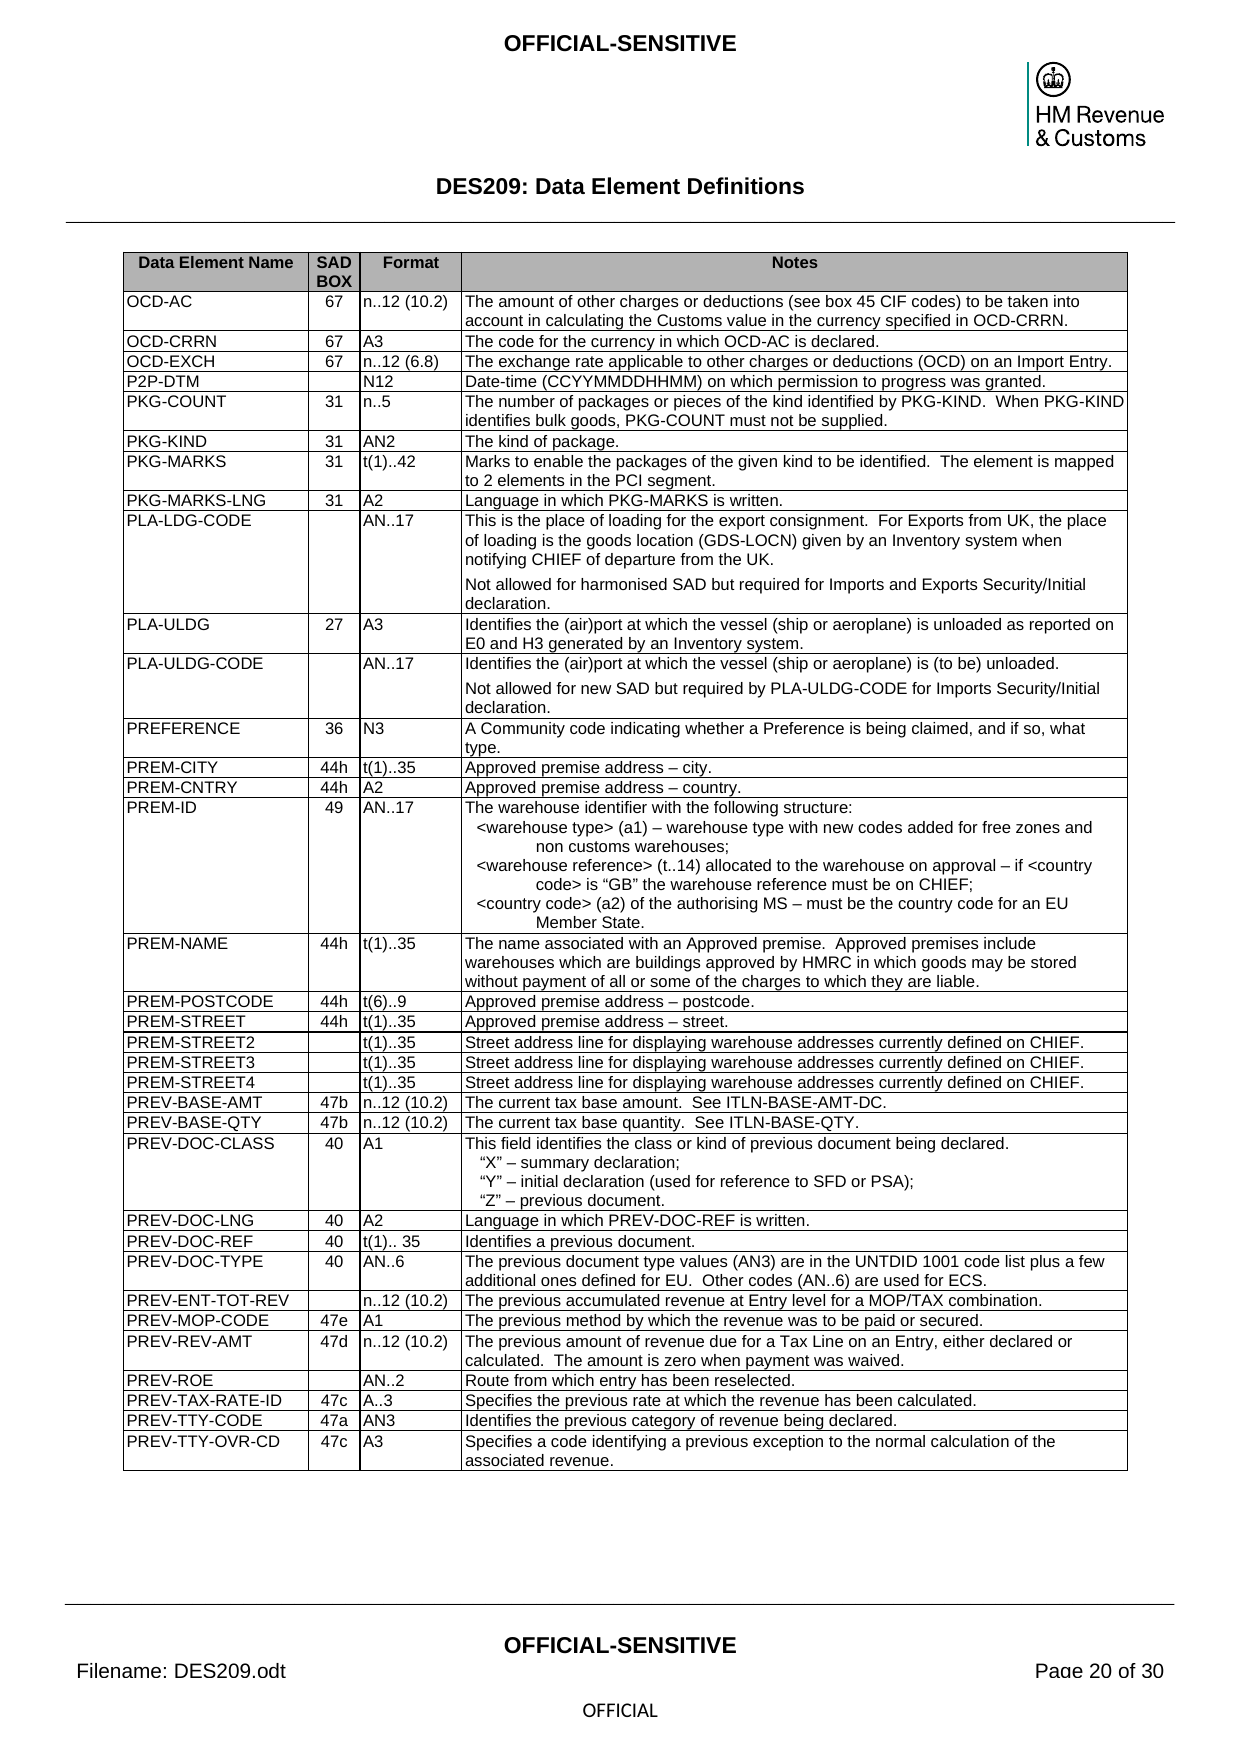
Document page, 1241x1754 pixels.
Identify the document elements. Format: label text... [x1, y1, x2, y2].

table_cell PREFERENCE [124, 719, 308, 757]
table_header Format [361, 253, 461, 272]
table_cell t(1).. 35 [361, 1231, 461, 1251]
table_cell 47d [309, 1331, 359, 1370]
table_cell A1 [361, 1134, 461, 1210]
table_cell PREM-STREET3 [124, 1053, 308, 1072]
table_cell The current tax base amount. See ITLN-BASE-AMT-DC. [462, 1093, 1127, 1112]
table_cell PREM-STREET [124, 1012, 308, 1031]
table_cell n..12 (6.8) [361, 352, 461, 371]
table_cell [309, 654, 359, 717]
table_cell [309, 1053, 359, 1072]
table_cell A3 [361, 1431, 461, 1470]
table_cell 47a [309, 1411, 359, 1430]
table_cell This is the place of loading for the export consignment. For Exports from UK, the place of loading is the goods location (GDS-LOCN) given by an Inventory system when notifying CHIEF of departure from the UK. Not allowed for harmonised SAD but required for Imports and Exports Security/Initial declaration. [462, 511, 1127, 613]
table_cell PKG-KIND [124, 431, 308, 451]
table_cell The name associated with an Approved premise. Approved premises include warehouses which are buildings approved by HMRC in which goods may be stored without payment of all or some of the charges to which they are liable. [462, 934, 1127, 991]
table_cell t(1)..35 [361, 1053, 461, 1072]
table_cell A3 [361, 614, 461, 653]
table_cell Route from which entry has been reselected. [462, 1371, 1127, 1390]
table_cell 31 [309, 431, 359, 451]
table_cell Street address line for displaying warehouse addresses currently defined on CHIEF. [462, 1033, 1127, 1052]
table_header SAD [309, 253, 359, 272]
table_cell AN2 [361, 431, 461, 451]
table_cell n..12 (10.2) [361, 1113, 461, 1132]
table_header Notes [462, 253, 1127, 272]
table_cell 67 [309, 352, 359, 371]
table_cell PREV-DOC-LNG [124, 1211, 308, 1230]
table_cell PREM-STREET2 [124, 1033, 308, 1052]
table_cell 44h [309, 778, 359, 797]
table_cell t(1)..35 [361, 1073, 461, 1092]
table_cell [309, 511, 359, 613]
table_header Data Element Name [124, 253, 308, 272]
table_cell 67 [309, 331, 359, 351]
table_cell PREM-NAME [124, 934, 308, 991]
table_cell Identifies a previous document. [462, 1231, 1127, 1251]
table_cell t(6)..9 [361, 992, 461, 1011]
table_cell AN..2 [361, 1371, 461, 1390]
table_cell A1 [361, 1311, 461, 1330]
table_cell Identifies the previous category of revenue being declared. [462, 1411, 1127, 1430]
table_cell 36 [309, 719, 359, 757]
table_cell A2 [361, 491, 461, 510]
table_cell The previous amount of revenue due for a Tax Line on an Entry, either declared or calculated. The amount is zero when payment was waived. [462, 1331, 1127, 1370]
table_cell PREV-TAX-RATE-ID [124, 1391, 308, 1410]
table_cell Identifies the (air)port at which the vessel (ship or aeroplane) is (to be) unloaded. Not allowed for new SAD but required by PLA-ULDG-CODE for Imports Security/Initial declaration. [462, 654, 1127, 717]
table_cell PREV-REV-AMT [124, 1331, 308, 1370]
table_cell 47b [309, 1113, 359, 1132]
table_cell The previous method by which the revenue was to be paid or secured. [462, 1311, 1127, 1330]
table_cell n..12 (10.2) [361, 1291, 461, 1310]
table_cell t(1)..35 [361, 934, 461, 991]
table_cell [361, 272, 461, 291]
table_cell Street address line for displaying warehouse addresses currently defined on CHIEF. [462, 1073, 1127, 1092]
table_cell 40 [309, 1134, 359, 1210]
table_cell A Community code indicating whether a Preference is being claimed, and if so, what type. [462, 719, 1127, 757]
table_cell PKG-MARKS-LNG [124, 491, 308, 510]
table_cell The amount of other charges or deductions (see box 45 CIF codes) to be taken into account in calculating the Customs value in the currency specified in OCD-CRRN. [462, 292, 1127, 330]
table_cell AN..17 [361, 654, 461, 717]
table_cell The previous document type values (AN3) are in the UNTDID 1001 code list plus a few additional ones defined for EU. Other codes (AN..6) are used for ECS. [462, 1252, 1127, 1290]
table_cell Approved premise address – postcode. [462, 992, 1127, 1011]
table_cell Language in which PKG-MARKS is written. [462, 491, 1127, 510]
table_cell t(1)..35 [361, 1033, 461, 1052]
table_cell The number of packages or pieces of the kind identified by PKG-KIND. When PKG‑KIND identifies bulk goods, PKG-COUNT must not be supplied. [462, 392, 1127, 430]
table_cell Street address line for displaying warehouse addresses currently defined on CHIEF. [462, 1053, 1127, 1072]
table_cell 27 [309, 614, 359, 653]
table_cell 31 [309, 491, 359, 510]
table_cell AN..17 [361, 511, 461, 613]
table_cell AN..17 [361, 798, 461, 932]
table_cell Date-time (CCYYMMDDHHMM) on which permission to progress was granted. [462, 372, 1127, 391]
table_cell PLA-ULDG-CODE [124, 654, 308, 717]
table_cell n..12 (10.2) [361, 1331, 461, 1370]
table_cell Marks to enable the packages of the given kind to be identified. The element is mapped to 2 elements in the PCI segment. [462, 452, 1127, 490]
table_cell PREV-ENT-TOT-REV [124, 1291, 308, 1310]
table_cell This field identifies the class or kind of previous document being declared. “X” – summary declaration; “Y” – initial declaration (used for reference to SFD or PSA); “Z” – previous document. [462, 1134, 1127, 1210]
table_cell 67 [309, 292, 359, 330]
table_cell [124, 272, 308, 291]
table_cell 47c [309, 1391, 359, 1410]
table_cell PREV-TTY-OVR-CD [124, 1431, 308, 1470]
table_cell N3 [361, 719, 461, 757]
table_cell PKG-COUNT [124, 392, 308, 430]
table_cell t(1)..42 [361, 452, 461, 490]
table_cell The warehouse identifier with the following structure: <warehouse type> (a1) – warehouse type with new codes added for free zones and non customs warehouses; <warehouse reference> (t..14) allocated to the warehouse on approval – if <country code> is “GB” the warehouse reference must be on CHIEF; <country code> (a2) of the authorising MS – must be the country code for an EU Member State. [462, 798, 1127, 932]
table_cell N12 [361, 372, 461, 391]
table_cell 47b [309, 1093, 359, 1112]
table_cell The code for the currency in which OCD-AC is declared. [462, 331, 1127, 351]
table_cell 44h [309, 934, 359, 991]
table_cell 40 [309, 1211, 359, 1230]
table_cell PREV-DOC-CLASS [124, 1134, 308, 1210]
table_cell Identifies the (air)port at which the vessel (ship or aeroplane) is unloaded as reported on E0 and H3 generated by an Inventory system. [462, 614, 1127, 653]
table_cell The previous accumulated revenue at Entry level for a MOP/TAX combination. [462, 1291, 1127, 1310]
table_cell 40 [309, 1252, 359, 1290]
table_cell OCD-EXCH [124, 352, 308, 371]
table_cell 31 [309, 452, 359, 490]
table_cell 44h [309, 992, 359, 1011]
table_cell t(1)..35 [361, 1012, 461, 1031]
table_cell Approved premise address – city. [462, 758, 1127, 777]
table_cell The exchange rate applicable to other charges or deductions (OCD) on an Import Entry. [462, 352, 1127, 371]
table_cell 49 [309, 798, 359, 932]
table_cell PREM-CNTRY [124, 778, 308, 797]
table_cell n..12 (10.2) [361, 292, 461, 330]
table_cell 44h [309, 1012, 359, 1031]
table_cell [309, 372, 359, 391]
table_cell A..3 [361, 1391, 461, 1410]
table_cell PKG-MARKS [124, 452, 308, 490]
table_cell PREV-DOC-TYPE [124, 1252, 308, 1290]
table_cell 47e [309, 1311, 359, 1330]
table_cell [309, 1371, 359, 1390]
table_cell Language in which PREV-DOC-REF is written. [462, 1211, 1127, 1230]
table_cell PREV-ROE [124, 1371, 308, 1390]
table_cell BOX [309, 272, 359, 291]
table_cell [462, 272, 1127, 291]
table_cell PREM-POSTCODE [124, 992, 308, 1011]
table_cell P2P-DTM [124, 372, 308, 391]
table_cell The kind of package. [462, 431, 1127, 451]
table_cell Specifies the previous rate at which the revenue has been calculated. [462, 1391, 1127, 1410]
table_cell t(1)..35 [361, 758, 461, 777]
table_cell The current tax base quantity. See ITLN-BASE-QTY. [462, 1113, 1127, 1132]
table_cell n..5 [361, 392, 461, 430]
table_cell PREV-BASE-AMT [124, 1093, 308, 1112]
table_cell 47c [309, 1431, 359, 1470]
table_cell 40 [309, 1231, 359, 1251]
table_cell 31 [309, 392, 359, 430]
table_cell [309, 1291, 359, 1310]
table_cell 44h [309, 758, 359, 777]
table_cell PREM-ID [124, 798, 308, 932]
table_cell PLA-ULDG [124, 614, 308, 653]
table_cell Approved premise address – country. [462, 778, 1127, 797]
table_cell n..12 (10.2) [361, 1093, 461, 1112]
table_cell [309, 1073, 359, 1092]
table_cell PREV-TTY-CODE [124, 1411, 308, 1430]
table_cell PREV-DOC-REF [124, 1231, 308, 1251]
table_cell Approved premise address – street. [462, 1012, 1127, 1031]
table_cell AN..6 [361, 1252, 461, 1290]
table_cell A3 [361, 331, 461, 351]
table_cell PREV-BASE-QTY [124, 1113, 308, 1132]
table_cell OCD-CRRN [124, 331, 308, 351]
table_cell A2 [361, 778, 461, 797]
table_cell PREM-STREET4 [124, 1073, 308, 1092]
table_cell Specifies a code identifying a previous exception to the normal calculation of the associated revenue. [462, 1431, 1127, 1470]
table_cell OCD-AC [124, 292, 308, 330]
table_cell PREV-MOP-CODE [124, 1311, 308, 1330]
table_cell [309, 1033, 359, 1052]
table_cell A2 [361, 1211, 461, 1230]
table_cell PREM-CITY [124, 758, 308, 777]
table_cell AN3 [361, 1411, 461, 1430]
table_cell PLA-LDG-CODE [124, 511, 308, 613]
